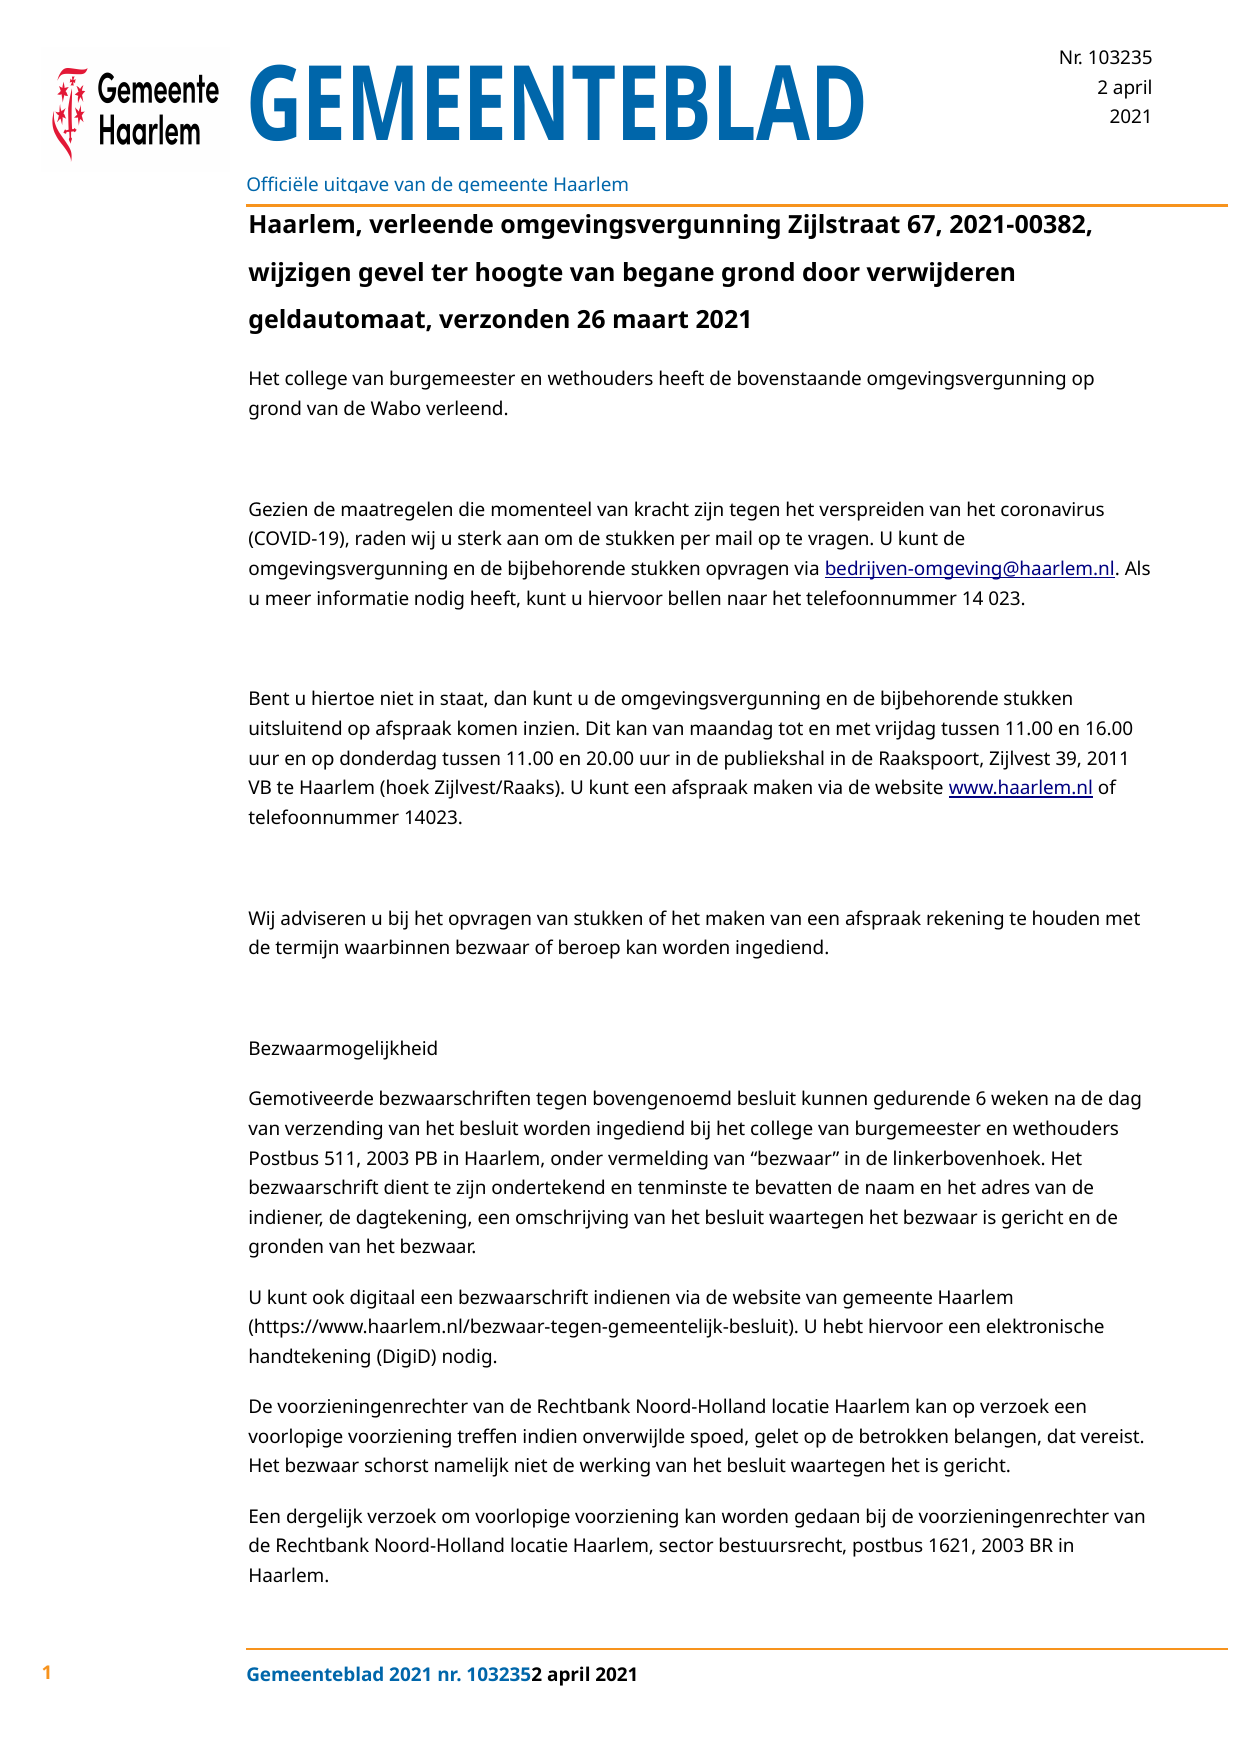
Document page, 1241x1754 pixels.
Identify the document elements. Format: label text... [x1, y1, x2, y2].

text Gezien de maatregelen die momenteel van kracht zijn tegen het verspreiden van het coronavirus (COVID-19), raden wij u sterk aan om de stukken per mail op te vragen. U kunt de omgevingsvergunning en de bijbehorende stukken opvragen via bedrijven-omgeving@haarlem.nl. Als u meer informatie nodig heeft, kunt u hiervoor bellen naar het telefoonnummer 14 023. [248, 496, 1152, 610]
picture [41, 47, 231, 172]
text Een dergelijk verzoek om voorlopige voorziening kan worden gedaan bij de voorzieningenrechter van de Rechtbank Noord-Holland locatie Haarlem, sector bestuursrecht, postbus 1621, 2003 BR in Haarlem. [248, 1503, 1152, 1588]
text Haarlem, verleende omgevingsvergunning Zijlstraat 67, 2021-00382, wijzigen gevel ter hoogte van begane grond door verwijderen geldautomaat, verzonden 26 maart 2021 [248, 207, 1152, 336]
text De voorzieningenrechter van de Rechtbank Noord-Holland locatie Haarlem kan op verzoek een voorlopige voorziening treffen indien onverwijlde spoed, gelet op de betrokken belangen, dat vereist. Het bezwaar schorst namelijk niet de werking van het besluit waartegen het is gericht. [248, 1393, 1152, 1478]
text Bezwaarmogelijkheid [248, 1035, 1152, 1061]
text Het college van burgemeester en wethouders heeft de bovenstaande omgevingsvergunning op grond van de Wabo verleend. [248, 366, 1152, 421]
text U kunt ook digitaal een bezwaarschrift indienen via de website van gemeente Haarlem (https://www.haarlem.nl/bezwaar-tegen-gemeentelijk-besluit). U hebt hiervoor een elektronische handtekening (DigiD) nodig. [248, 1284, 1152, 1369]
text Bent u hiertoe niet in staat, dan kunt u de omgevingsvergunning en de bijbehorende stukken uitsluitend op afspraak komen inzien. Dit kan van maandag tot en met vrijdag tussen 11.00 en 16.00 uur en op donderdag tussen 11.00 en 20.00 uur in de publiekshal in de Raakspoort, Zijlvest 39, 2011 VB te Haarlem (hoek Zijlvest/Raaks). U kunt een afspraak maken via de website www.haarlem.nl of telefoonnummer 14023. [248, 686, 1152, 829]
text Gemotiveerde bezwaarschriften tegen bovengenoemd besluit kunnen gedurende 6 weken na de dag van verzending van het besluit worden ingediend bij het college van burgemeester en wethouders Postbus 511, 2003 PB in Haarlem, onder vermelding van “bezwaar” in de linkerbovenhoek. Het bezwaarschrift dient te zijn ondertekend en tenminste te bevatten de naam en het adres van de indiener, de dagtekening, een omschrijving van het besluit waartegen het bezwaar is gericht en de gronden van het bezwaar. [248, 1086, 1152, 1259]
text Wij adviseren u bij het opvragen van stukken of het maken van een afspraak rekening te houden met de termijn waarbinnen bezwaar of beroep kan worden ingediend. [248, 905, 1152, 960]
